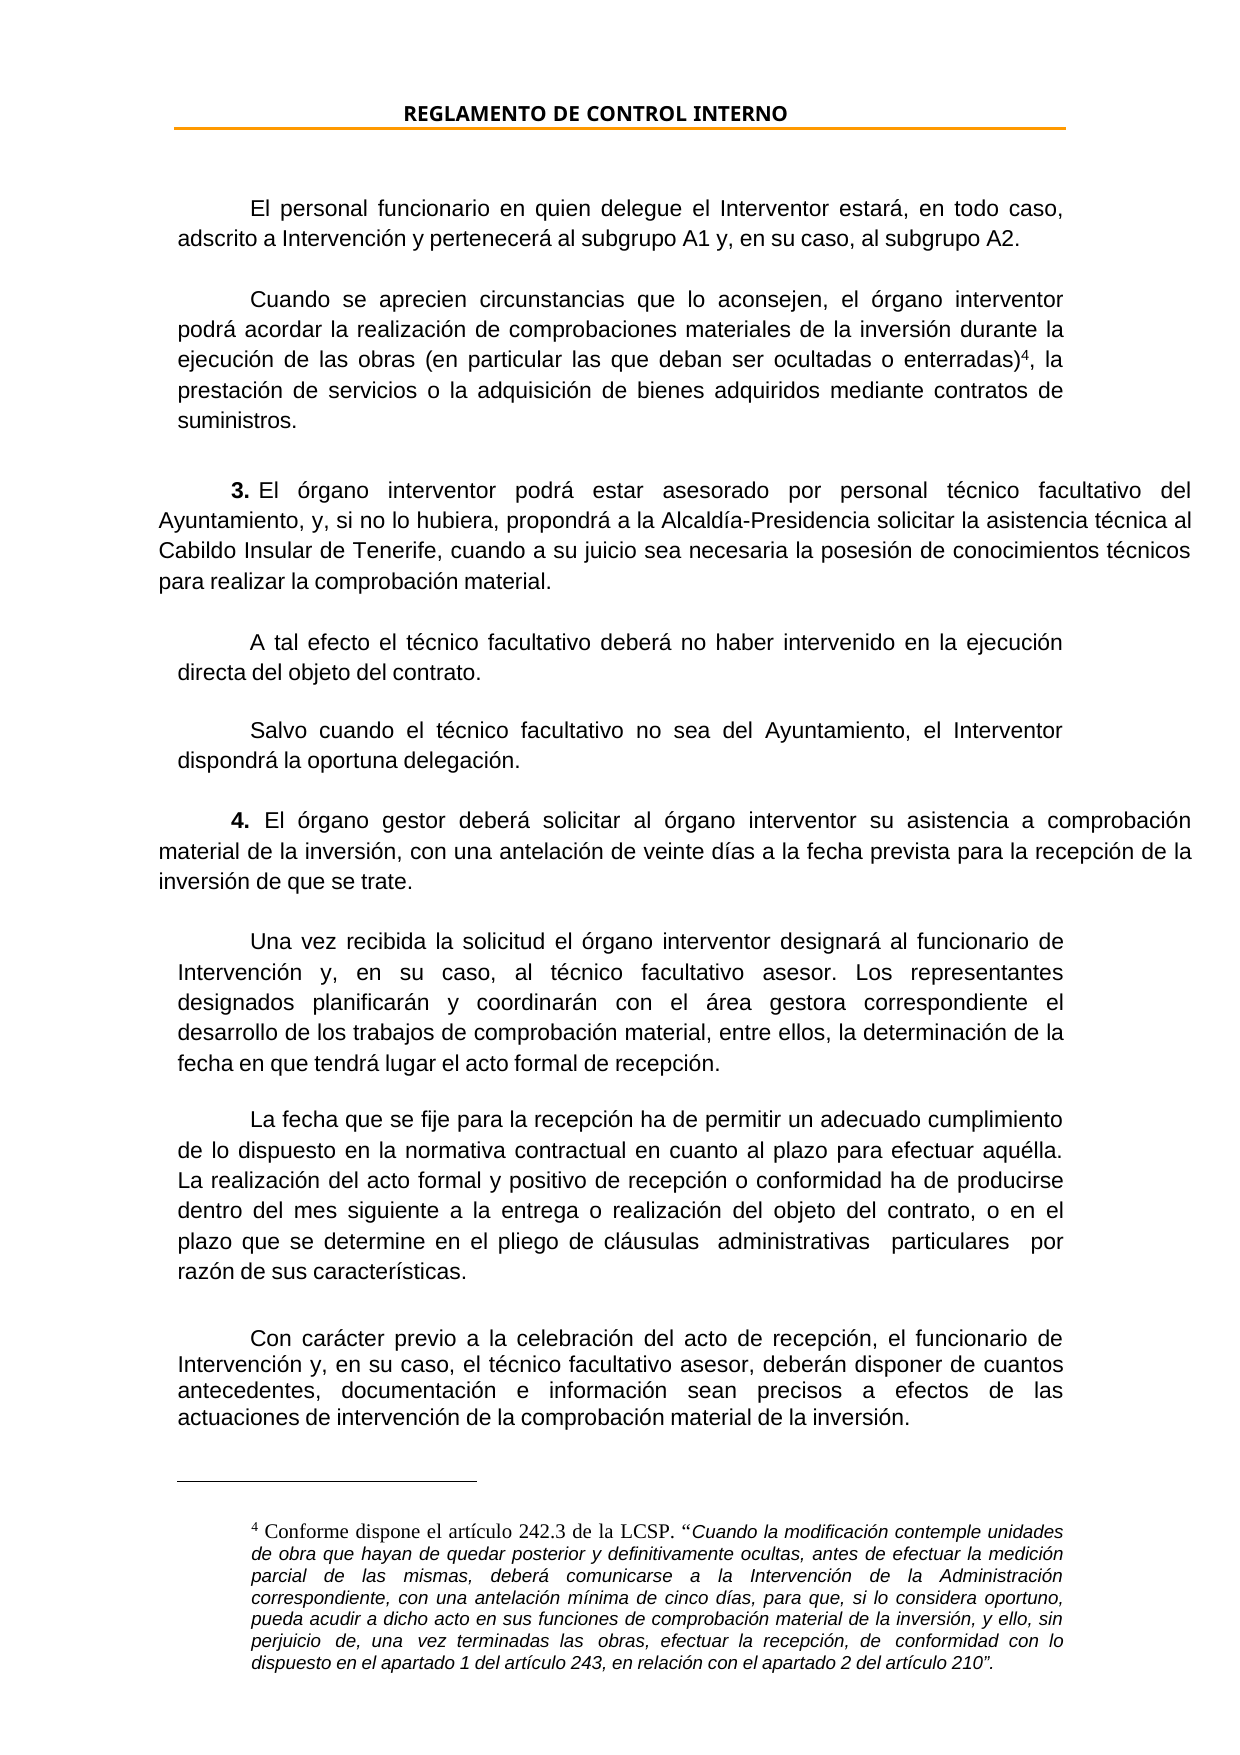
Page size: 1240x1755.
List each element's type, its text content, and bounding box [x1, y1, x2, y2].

text 4 Conforme dispone el artículo 242.3 de la LCSP. “Cuando la modificación contemple unidades de obra que hayan de quedar posterior y definitivamente ocultas, antes de efectuar la medición parcial de las mismas, deberá comunicarse a la Intervención de la Administración correspondiente, con una antelación mínima de cinco días, para que, si lo considera oportuno, pueda acudir a dicho acto en sus funciones de comprobación material de la inversión, y ello, sin perjuicio de, una vez terminadas las obras, efectuar la recepción, de conformidad con lo dispuesto en el apartado 1 del artículo 243, en relación con el apartado 2 del artículo 210”. [251, 1519, 1063, 1673]
list El órgano interventor podrá estar asesorado por personal técnico facultativo del Ayuntamiento, y, si no lo hubiera, propondrá a la Alcaldía-Presidencia solicitar la asistencia técnica al Cabildo Insular de Tenerife, cuando a su juicio sea necesaria la posesión de conocimientos técnicos para realizar la comprobación material. [158, 477, 1192, 594]
text A tal efecto el técnico facultativo deberá no haber intervenido en la ejecución directa del objeto del contrato. [177, 628, 1063, 685]
text Una vez recibida la solicitud el órgano interventor designará al funcionario de Intervención y, en su caso, al técnico facultativo asesor. Los representantes designados planificarán y coordinarán con el área gestora correspondiente el desarrollo de los trabajos de comprobación material, entre ellos, la determinación de la fecha en que tendrá lugar el acto formal de recepción. [177, 928, 1064, 1076]
list El órgano gestor deberá solicitar al órgano interventor su asistencia a comprobación material de la inversión, con una antelación de veinte días a la fecha prevista para la recepción de la inversión de que se trate. [158, 807, 1192, 894]
text El personal funcionario en quien delegue el Interventor estará, en todo caso, adscrito a Intervención y pertenecerá al subgrupo A1 y, en su caso, al subgrupo A2. [177, 195, 1063, 252]
text Con carácter previo a la celebración del acto de recepción, el funcionario de Intervención y, en su caso, el técnico facultativo asesor, deberán disponer de cuantos antecedentes, documentación e información sean precisos a efectos de las actuaciones de intervención de la comprobación material de la inversión. [177, 1324, 1063, 1430]
text Salvo cuando el técnico facultativo no sea del Ayuntamiento, el Interventor dispondrá la oportuna delegación. [177, 717, 1063, 774]
text La fecha que se fije para la recepción ha de permitir un adecuado cumplimiento de lo dispuesto en la normativa contractual en cuanto al plazo para efectuar aquélla. La realización del acto formal y positivo de recepción o conformidad ha de producirse dentro del mes siguiente a la entrega o realización del objeto del contrato, o en el plazo que se determine en el pliego de cláusulas administrativas particulares por razón de sus características. [177, 1106, 1064, 1284]
text Cuando se aprecien circunstancias que lo aconsejen, el órgano interventor podrá acordar la realización de comprobaciones materiales de la inversión durante la ejecución de las obras (en particular las que deban ser ocultadas o enterradas)4, la prestación de servicios o la adquisición de bienes adquiridos mediante contratos de suministros. [177, 286, 1063, 433]
